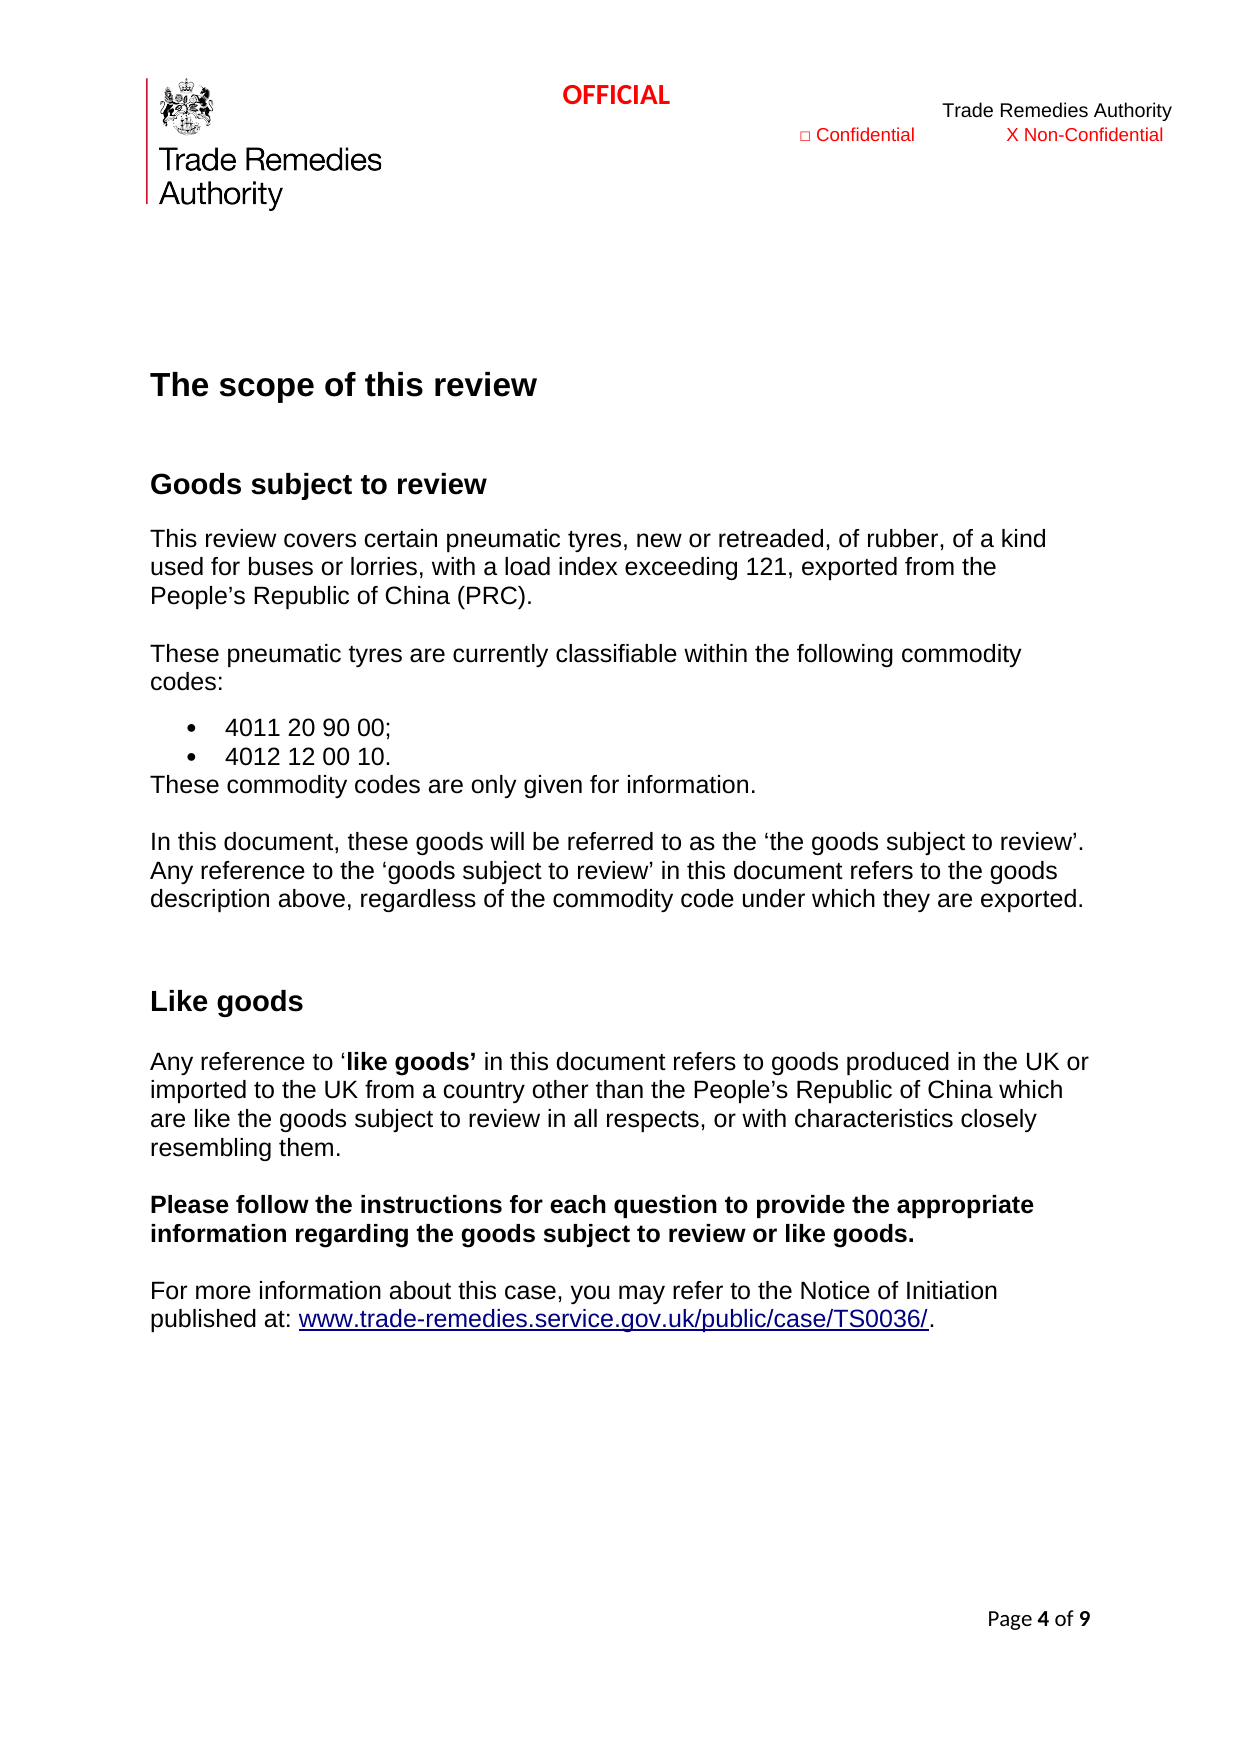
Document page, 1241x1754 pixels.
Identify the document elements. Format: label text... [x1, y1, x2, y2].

list 4011 20 90 00; [187, 713, 1090, 741]
list 4012 12 00 10. [187, 741, 1090, 770]
text These commodity codes are only given for information. In this document, these goods will be referred to as the ‘the goods subject to review’. Any reference to the ‘goods subject to review’ in this document refers to the goods description above, regardless of the commodity code under which they are exported. [150, 770, 1090, 913]
text For more information about this case, you may refer to the Notice of Initiation published at: www.trade-remedies.service.gov.uk/public/case/TS0036/. [150, 1276, 1090, 1333]
text Like goods [150, 984, 1090, 1018]
text Goods subject to review [150, 467, 1090, 501]
subtitle The scope of this review [150, 365, 1090, 403]
text These pneumatic tyres are currently classifiable within the following commodity codes: [150, 638, 1090, 696]
text This review covers certain pneumatic tyres, new or retreaded, of rubber, of a kind used for buses or lorries, with a load index exceeding 121, exported from the People’s Republic of China (PRC). [150, 523, 1090, 610]
text Please follow the instructions for each question to provide the appropriate information regarding the goods subject to review or like goods. [150, 1190, 1090, 1248]
text Any reference to ‘like goods’ in this document refers to goods produced in the UK or imported to the UK from a country other than the People’s Republic of China which are like the goods subject to review in all respects, or with characteristics closely resembling them. [150, 1046, 1090, 1161]
